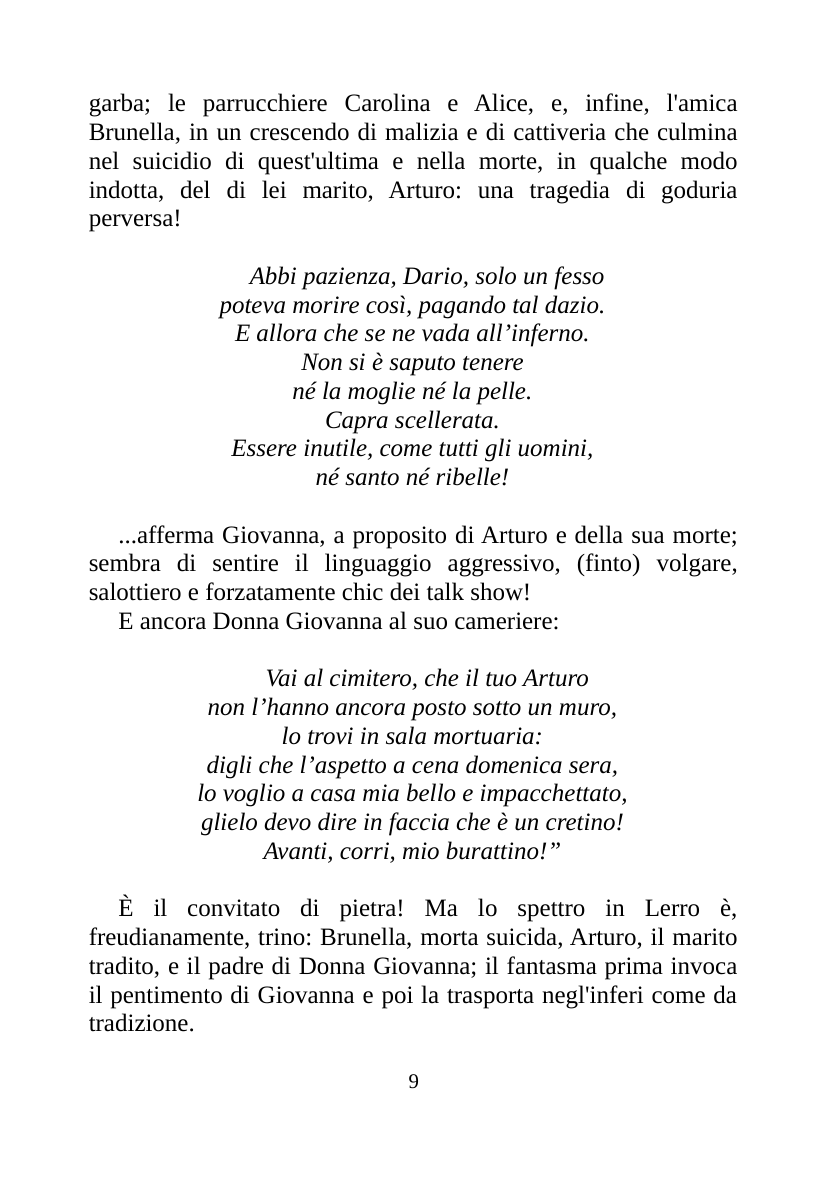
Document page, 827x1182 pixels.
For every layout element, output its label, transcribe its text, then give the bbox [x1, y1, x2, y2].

text ...afferma Giovanna, a proposito di Arturo e della sua morte; sembra di sentire il linguaggio aggressivo, (finto) volgare, salottiero e forzatamente chic dei talk show! [88, 520, 738, 606]
text È il convitato di pietra! Ma lo spettro in Lerro è, freudianamente, trino: Brunella, morta suicida, Arturo, il marito tradito, e il padre di Donna Giovanna; il fantasma prima invoca il pentimento di Giovanna e poi la trasporta negl'inferi come da tradizione. [88, 893, 738, 1037]
text E ancora Donna Giovanna al suo cameriere: [88, 606, 738, 635]
text Vai al cimitero, che il tuo Arturo non l’hanno ancora posto sotto un muro, lo trovi in sala mortuaria: digli che l’aspetto a cena domenica sera, lo voglio a casa mia bello e impacchettato, glielo devo dire in faccia che è un cretino! Avanti, corri, mio burattino!” [88, 663, 738, 865]
text Abbi pazienza, Dario, solo un fesso poteva morire così, pagando tal dazio. E allora che se ne vada all’inferno. Non si è saputo tenere né la moglie né la pelle. Capra scellerata. Essere inutile, come tutti gli uomini, né santo né ribelle! [88, 261, 738, 491]
text garba; le parrucchiere Carolina e Alice, e, infine, l'amica Brunella, in un crescendo di malizia e di cattiveria che culmina nel suicidio di quest'ultima e nella morte, in qualche modo indotta, del di lei marito, Arturo: una tragedia di goduria perversa! [88, 88, 738, 232]
